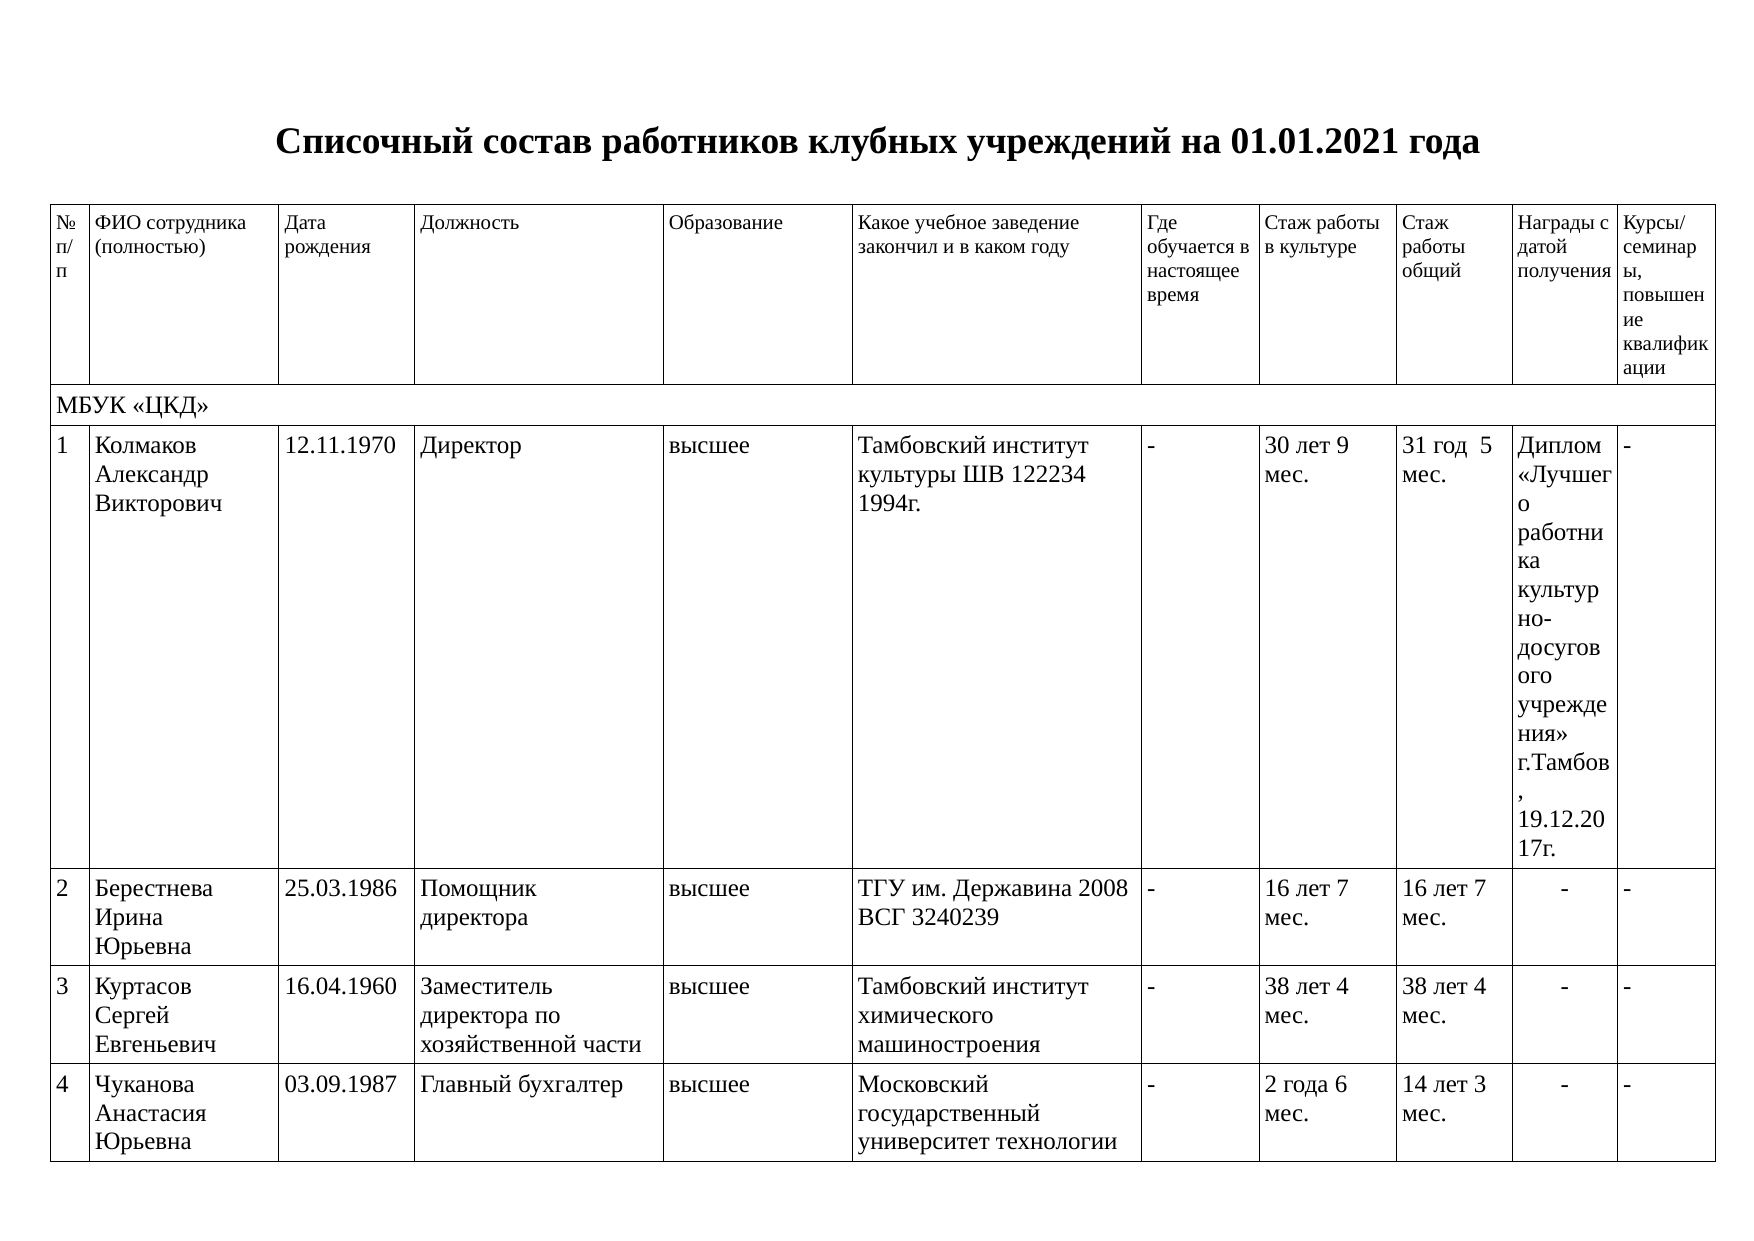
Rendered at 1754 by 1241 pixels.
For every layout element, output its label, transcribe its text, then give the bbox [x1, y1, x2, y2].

table_cell высшее [664, 426, 852, 867]
table_header ФИО сотрудника (полностью) [90, 205, 278, 384]
table_cell Московский государственный университет технологии [853, 1064, 1141, 1161]
table_cell Директор [415, 426, 663, 867]
table_cell - [1142, 869, 1259, 965]
table_cell - [1142, 426, 1259, 867]
table_header Дата рождения [279, 205, 414, 384]
table_cell - [1142, 966, 1259, 1063]
table_cell - [1142, 1064, 1259, 1161]
table_cell 4 [51, 1064, 89, 1161]
table_cell 38 лет 4 мес. [1260, 966, 1396, 1063]
table_cell 38 лет 4 мес. [1397, 966, 1512, 1063]
table_cell Чуканова Анастасия Юрьевна [90, 1064, 278, 1161]
table_cell 25.03.1986 [279, 869, 414, 965]
table_header Курсы/семинары, повышение квалификации [1618, 205, 1715, 384]
table_header Должность [415, 205, 663, 384]
table_header Где обучается в настоящее время [1142, 205, 1259, 384]
table_cell - [1513, 966, 1617, 1063]
table_header Награды с датой получения [1513, 205, 1617, 384]
table_cell 2 [51, 869, 89, 965]
table_cell ТГУ им. Державина 2008 ВСГ 3240239 [853, 869, 1141, 965]
table_cell - [1513, 869, 1617, 965]
table_header Образование [664, 205, 852, 384]
table_cell Главный бухгалтер [415, 1064, 663, 1161]
table_cell 03.09.1987 [279, 1064, 414, 1161]
text Списочный состав работников клубных учреждений на 01.01.2021 года [47, 118, 1702, 161]
table_cell Тамбовский институт культуры ШВ 122234 1994г. [853, 426, 1141, 867]
table_cell Тамбовский институт химического машиностроения [853, 966, 1141, 1063]
table_cell - [1513, 1064, 1617, 1161]
table_header Стаж работы в культуре [1260, 205, 1396, 384]
table_cell 2 года 6 мес. [1260, 1064, 1396, 1161]
table_cell - [1618, 426, 1715, 867]
table_cell - [1618, 869, 1715, 965]
table_cell Помощник директора [415, 869, 663, 965]
table_cell высшее [664, 966, 852, 1063]
table_cell Берестнева Ирина Юрьевна [90, 869, 278, 965]
table_cell - [1618, 1064, 1715, 1161]
table_header Стаж работы общий [1397, 205, 1512, 384]
table_cell 1 [51, 426, 89, 867]
table_cell 12.11.1970 [279, 426, 414, 867]
table_cell 14 лет 3 мес. [1397, 1064, 1512, 1161]
table_cell Куртасов Сергей Евгеньевич [90, 966, 278, 1063]
table_cell 16 лет 7 мес. [1397, 869, 1512, 965]
table_cell 16.04.1960 [279, 966, 414, 1063]
table_cell 16 лет 7 мес. [1260, 869, 1396, 965]
table_cell 31 год 5 мес. [1397, 426, 1512, 867]
table_cell МБУК «ЦКД» [51, 385, 1715, 425]
table_cell Заместитель директора по хозяйственной части [415, 966, 663, 1063]
table_cell 3 [51, 966, 89, 1063]
table_cell 30 лет 9 мес. [1260, 426, 1396, 867]
table_cell Колмаков Александр Викторович [90, 426, 278, 867]
table_cell высшее [664, 1064, 852, 1161]
table_cell высшее [664, 869, 852, 965]
table_cell - [1618, 966, 1715, 1063]
table_header Какое учебное заведение закончил и в каком году [853, 205, 1141, 384]
table_cell Диплом «Лучшего работника культурно-досугового учреждения» г.Тамбов, 19.12.2017г. [1513, 426, 1617, 867]
table_header № п/п [51, 205, 89, 384]
